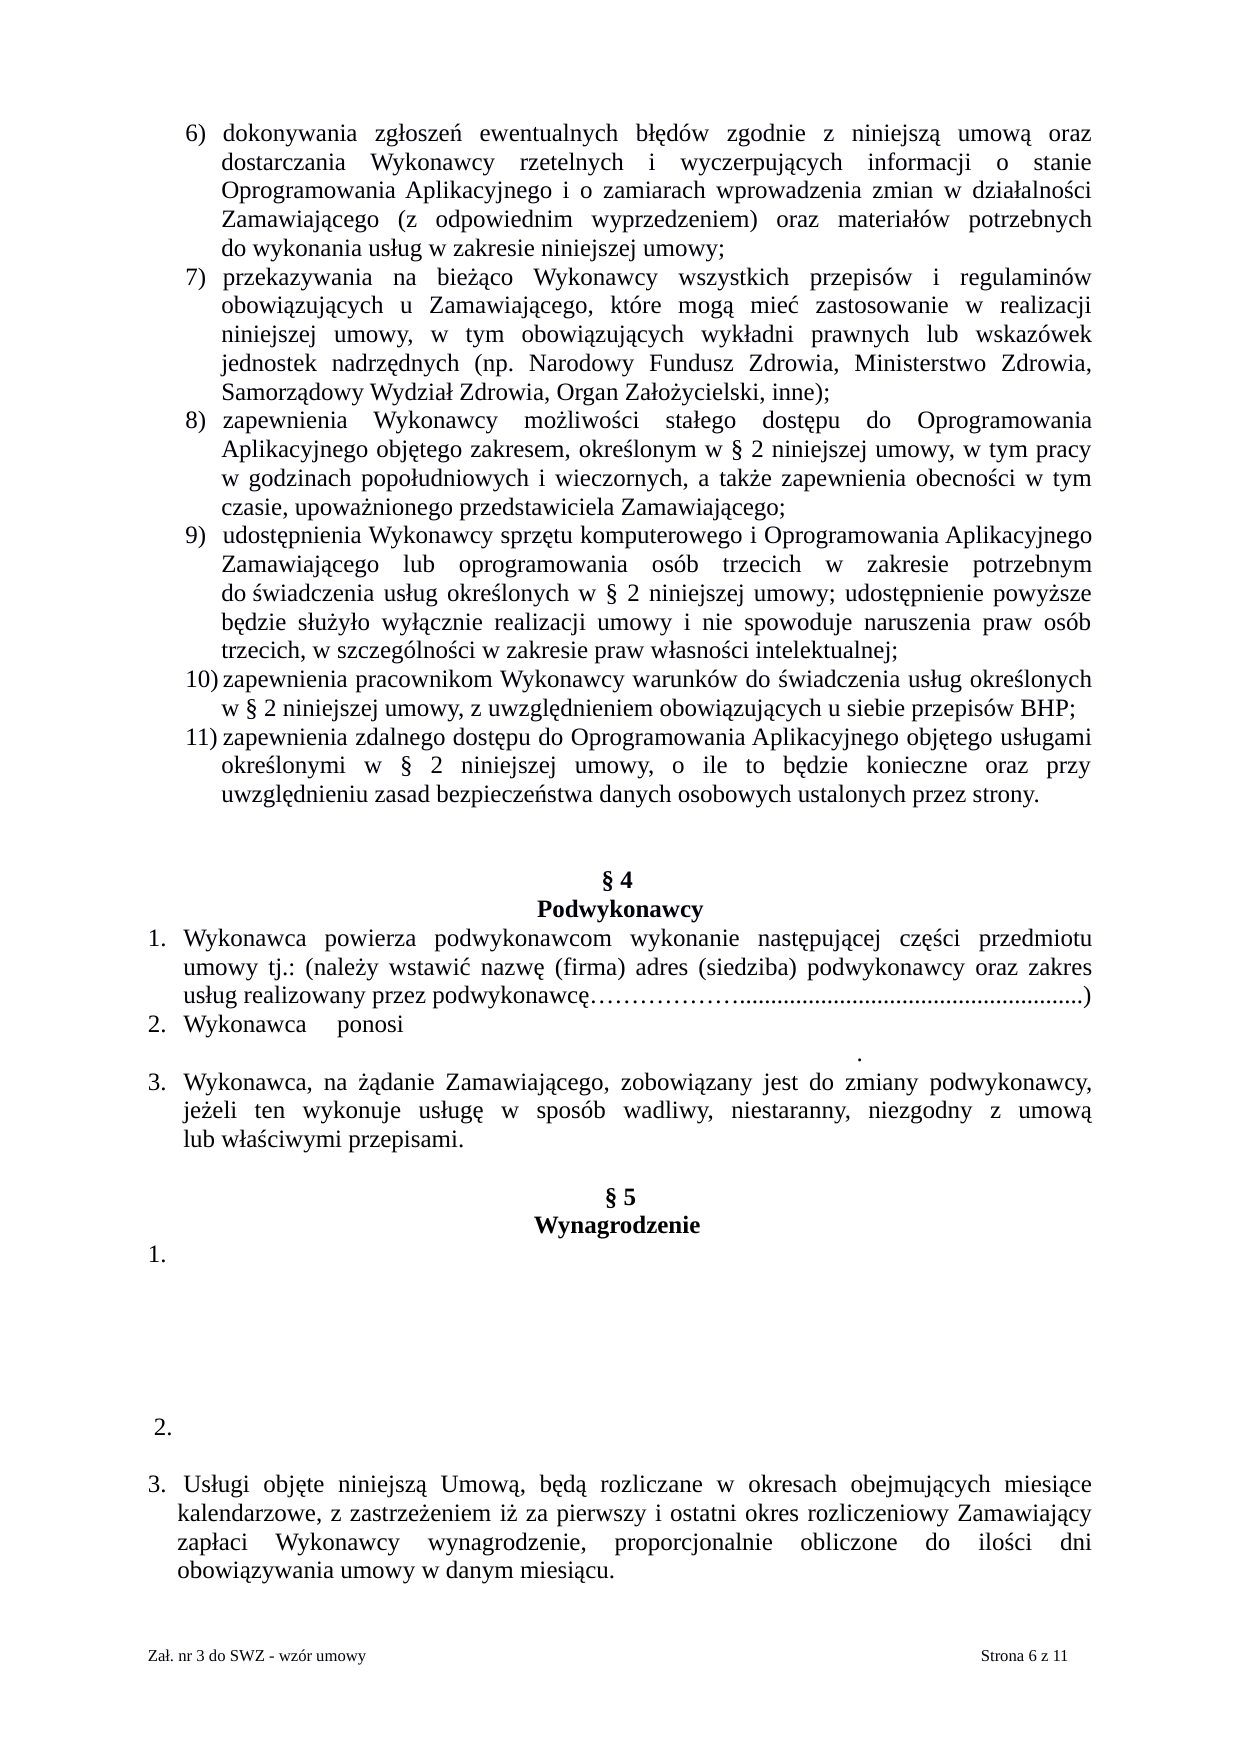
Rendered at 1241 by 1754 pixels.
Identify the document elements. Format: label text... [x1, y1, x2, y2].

list udostępnienia Wykonawcy sprzętu komputerowego i Oprogramowania Aplikacyjnego Zamawiającego lub oprogramowania osób trzecich w zakresie potrzebnym do świadczenia usług określonych w § 2 niniejszej umowy; udostępnienie powyższe będzie służyło wyłącznie realizacji umowy i nie spowoduje naruszenia praw osób trzecich, w szczególności w zakresie praw własności intelektualnej; [185, 521, 1093, 664]
text Wynagrodzenie [148, 1211, 1093, 1239]
list Wykonawca, na żądanie Zamawiającego, zobowiązany jest do zmiany podwykonawcy, jeżeli ten wykonuje usługę w sposób wadliwy, niestaranny, niezgodny z umową lub właściwymi przepisami. [148, 1067, 1093, 1153]
text § 5 [148, 1182, 1093, 1211]
list zapewnienia pracownikom Wykonawcy warunków do świadczenia usług określonych w § 2 niniejszej umowy, z uwzględnieniem obowiązujących u siebie przepisów BHP; [185, 664, 1093, 722]
list zapewnienia zdalnego dostępu do Oprogramowania Aplikacyjnego objętego usługami określonymi w § 2 niniejszej umowy, o ile to będzie konieczne oraz przy uwzględnieniu zasad bezpieczeństwa danych osobowych ustalonych przez strony. [185, 722, 1093, 808]
list Usługi objęte niniejszą Umową, będą rozliczane w okresach obejmujących miesiące kalendarzowe, z zastrzeżeniem iż za pierwszy i ostatni okres rozliczeniowy Zamawiający zapłaci Wykonawcy wynagrodzenie, proporcjonalnie obliczone do ilości dni obowiązywania umowy w danym miesiącu. [148, 1469, 1093, 1584]
list zapewnienia Wykonawcy możliwości stałego dostępu do Oprogramowania Aplikacyjnego objętego zakresem, określonym w § 2 niniejszej umowy, w tym pracy w godzinach popołudniowych i wieczornych, a także zapewnienia obecności w tym czasie, upoważnionego przedstawiciela Zamawiającego; [185, 406, 1093, 521]
text § 4 [148, 866, 1093, 894]
list Zamawiający zastrzega, że godziny niewykorzystane w danym miesiącu świadczenia usług stanowiących przedmiot umowy przechodzą na kolejny miesiąc rozliczeniowy. [153, 1412, 1093, 1469]
list Wykonawca powierza podwykonawcom wykonanie następującej części przedmiotu umowy tj.: (należy wstawić nazwę (firma) adres (siedziba) podwykonawcy oraz zakres usług realizowany przez podwykonawcę……………….......................................................) [148, 923, 1093, 1009]
list Z tytułu realizacji przedmiotu umowy Wykonawca będzie otrzymywał wynagrodzenie ryczałtowe płatne w miesięcznych okresach rozliczeniowych w wysokości …….. złotych netto (słownie: ………….netto) tj. …………….. zł brutto (słownie: ……………………………..złotych brutto) w tym podatek VAT stawka …..%, zgodnie ze złożoną przez Wykonawcę ofertą cenową, płatne na podstawie wystawionej przez Wykonawcę faktury VAT. [148, 1239, 1093, 1412]
list dokonywania zgłoszeń ewentualnych błędów zgodnie z niniejszą umową oraz dostarczania Wykonawcy rzetelnych i wyczerpujących informacji o stanie Oprogramowania Aplikacyjnego i o zamiarach wprowadzenia zmian w działalności Zamawiającego (z odpowiednim wyprzedzeniem) oraz materiałów potrzebnych do wykonania usług w zakresie niniejszej umowy; [185, 118, 1093, 262]
list Wykonawca ponosi odpowiedzialność za wszelkie działania i zaniechania podwykonawców jakby to były jego własne działania i zaniechania. [148, 1009, 1093, 1067]
text Podwykonawcy [148, 894, 1093, 923]
list przekazywania na bieżąco Wykonawcy wszystkich przepisów i regulaminów obowiązujących u Zamawiającego, które mogą mieć zastosowanie w realizacji niniejszej umowy, w tym obowiązujących wykładni prawnych lub wskazówek jednostek nadrzędnych (np. Narodowy Fundusz Zdrowia, Ministerstwo Zdrowia, Samorządowy Wydział Zdrowia, Organ Założycielski, inne); [185, 262, 1093, 406]
